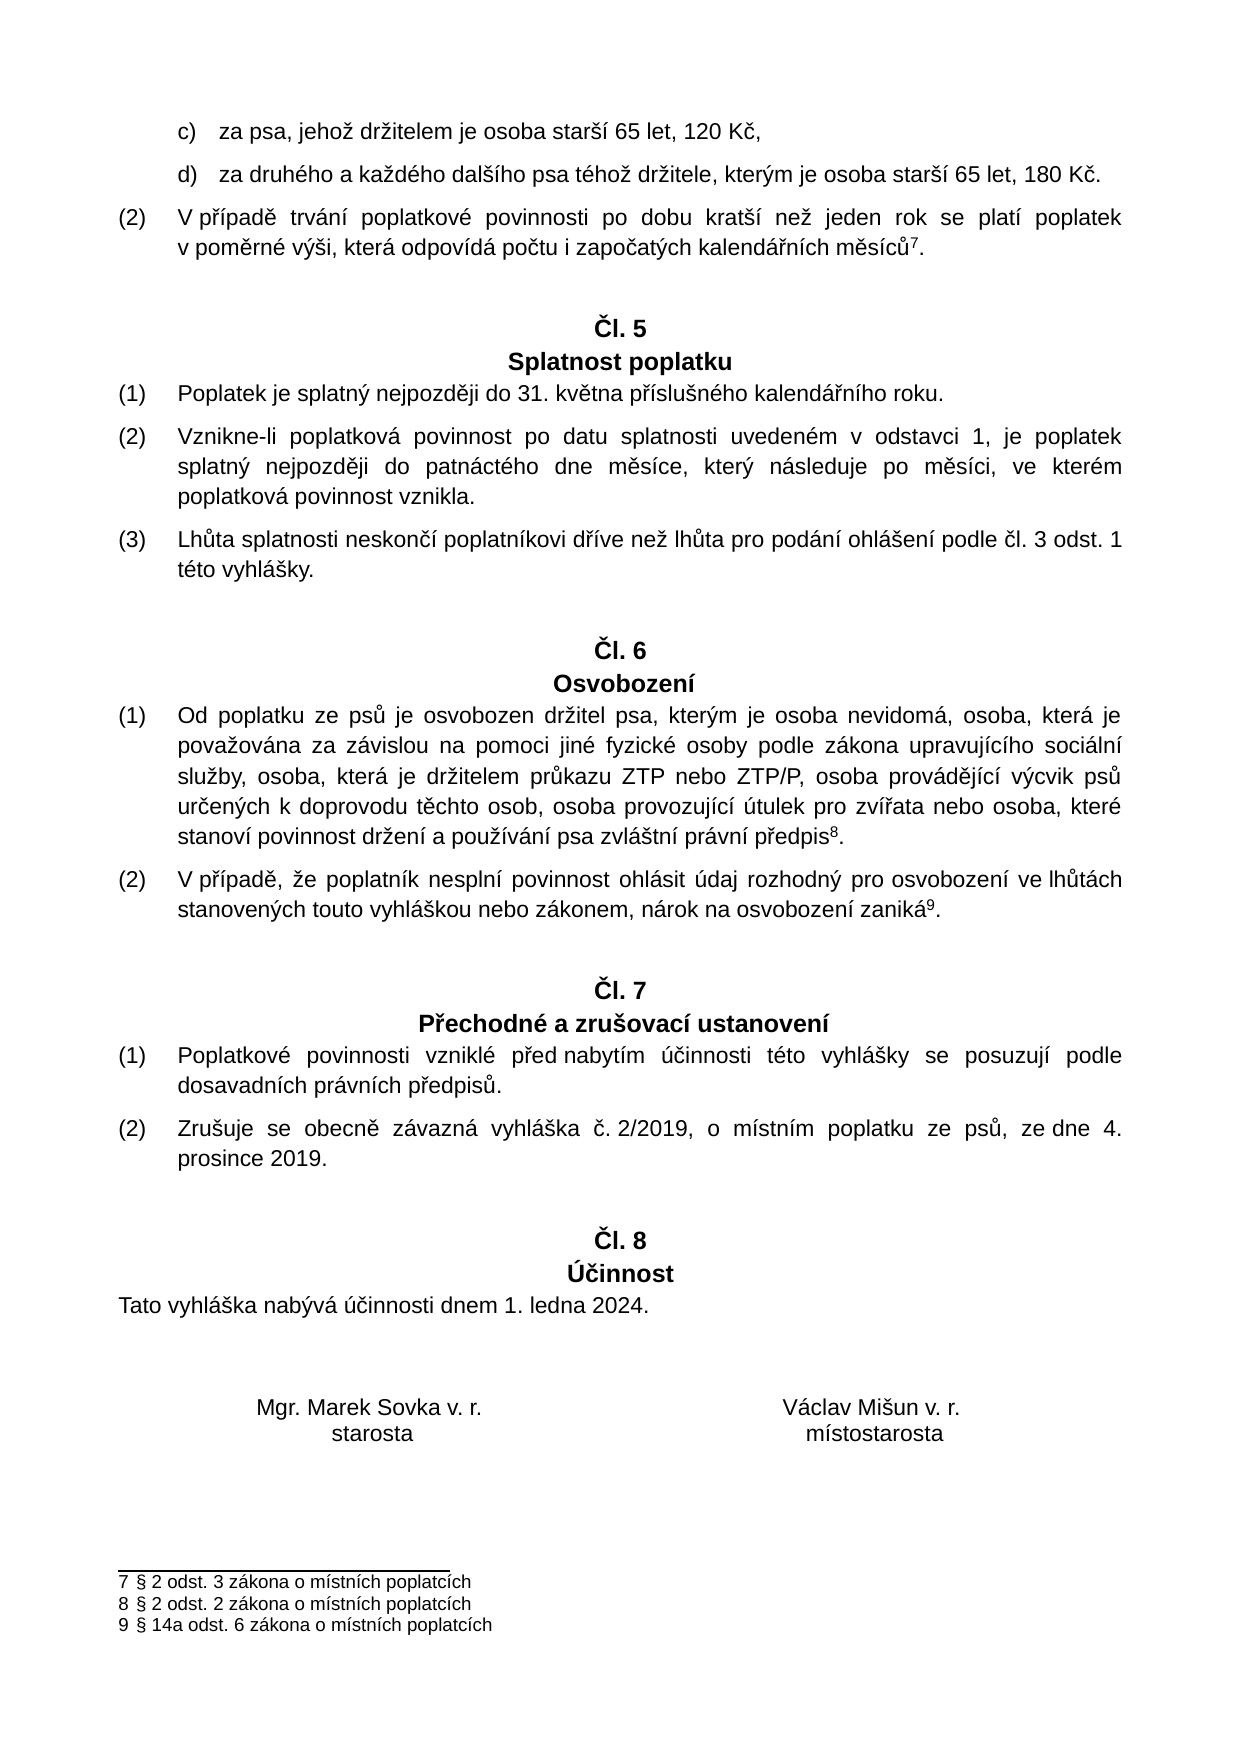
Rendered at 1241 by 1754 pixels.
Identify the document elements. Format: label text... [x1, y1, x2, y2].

subtitle Čl. 5 Splatnost poplatku [118, 314, 1122, 376]
list Poplatek je splatný nejpozději do 31. května příslušného kalendářního roku. [118, 380, 1122, 406]
subtitle Čl. 8 Účinnost [118, 1226, 1122, 1287]
list V případě, že poplatník nesplní povinnost ohlásit údaj rozhodný pro osvobození ve lhůtách stanovených touto vyhláškou nebo zákonem, nárok na osvobození zaniká. [118, 866, 1122, 922]
table_header Mgr. Marek Sovka v. r. starosta [118, 1334, 620, 1452]
list za druhého a každého dalšího psa téhož držitele, kterým je osoba starší 65 let, 180 Kč. [177, 161, 1122, 187]
list Lhůta splatnosti neskončí poplatníkovi dříve než lhůta pro podání ohlášení podle čl. 3 odst. 1 této vyhlášky. [118, 526, 1122, 582]
list Poplatkové povinnosti vzniklé před nabytím účinnosti této vyhlášky se posuzují podle dosavadních právních předpisů. [118, 1042, 1122, 1099]
list V případě trvání poplatkové povinnosti po dobu kratší než jeden rok se platí poplatek v poměrné výši, která odpovídá počtu i započatých kalendářních měsíců. [118, 203, 1122, 260]
subtitle Čl. 6 Osvobození [118, 636, 1122, 698]
list § 14a odst. 6 zákona o místních poplatcích [118, 1614, 1122, 1635]
list § 2 odst. 2 zákona o místních poplatcích [118, 1592, 1122, 1614]
subtitle Čl. 7 Přechodné a zrušovací ustanovení [118, 976, 1122, 1038]
list Vznikne-li poplatková povinnost po datu splatnosti uvedeném v odstavci 1, je poplatek splatný nejpozději do patnáctého dne měsíce, který následuje po měsíci, ve kterém poplatková povinnost vznikla. [118, 423, 1122, 509]
table_header Václav Mišun v. r. místostarosta [620, 1334, 1122, 1452]
text Tato vyhláška nabývá účinnosti dnem 1. ledna 2024. [118, 1292, 1122, 1318]
list Zrušuje se obecně závazná vyhláška č. 2/2019, o místním poplatku ze psů, ze dne 4. prosince 2019. [118, 1115, 1122, 1172]
list za psa, jehož držitelem je osoba starší 65 let, 120 Kč, [177, 118, 1122, 144]
list Od poplatku ze psů je osvobozen držitel psa, kterým je osoba nevidomá, osoba, která je považována za závislou na pomoci jiné fyzické osoby podle zákona upravujícího sociální služby, osoba, která je držitelem průkazu ZTP nebo ZTP/P, osoba provádějící výcvik psů určených k doprovodu těchto osob, osoba provozující útulek pro zvířata nebo osoba, které stanoví povinnost držení a používání psa zvláštní právní předpis. [118, 702, 1122, 849]
list § 2 odst. 3 zákona o místních poplatcích [118, 1571, 1122, 1592]
